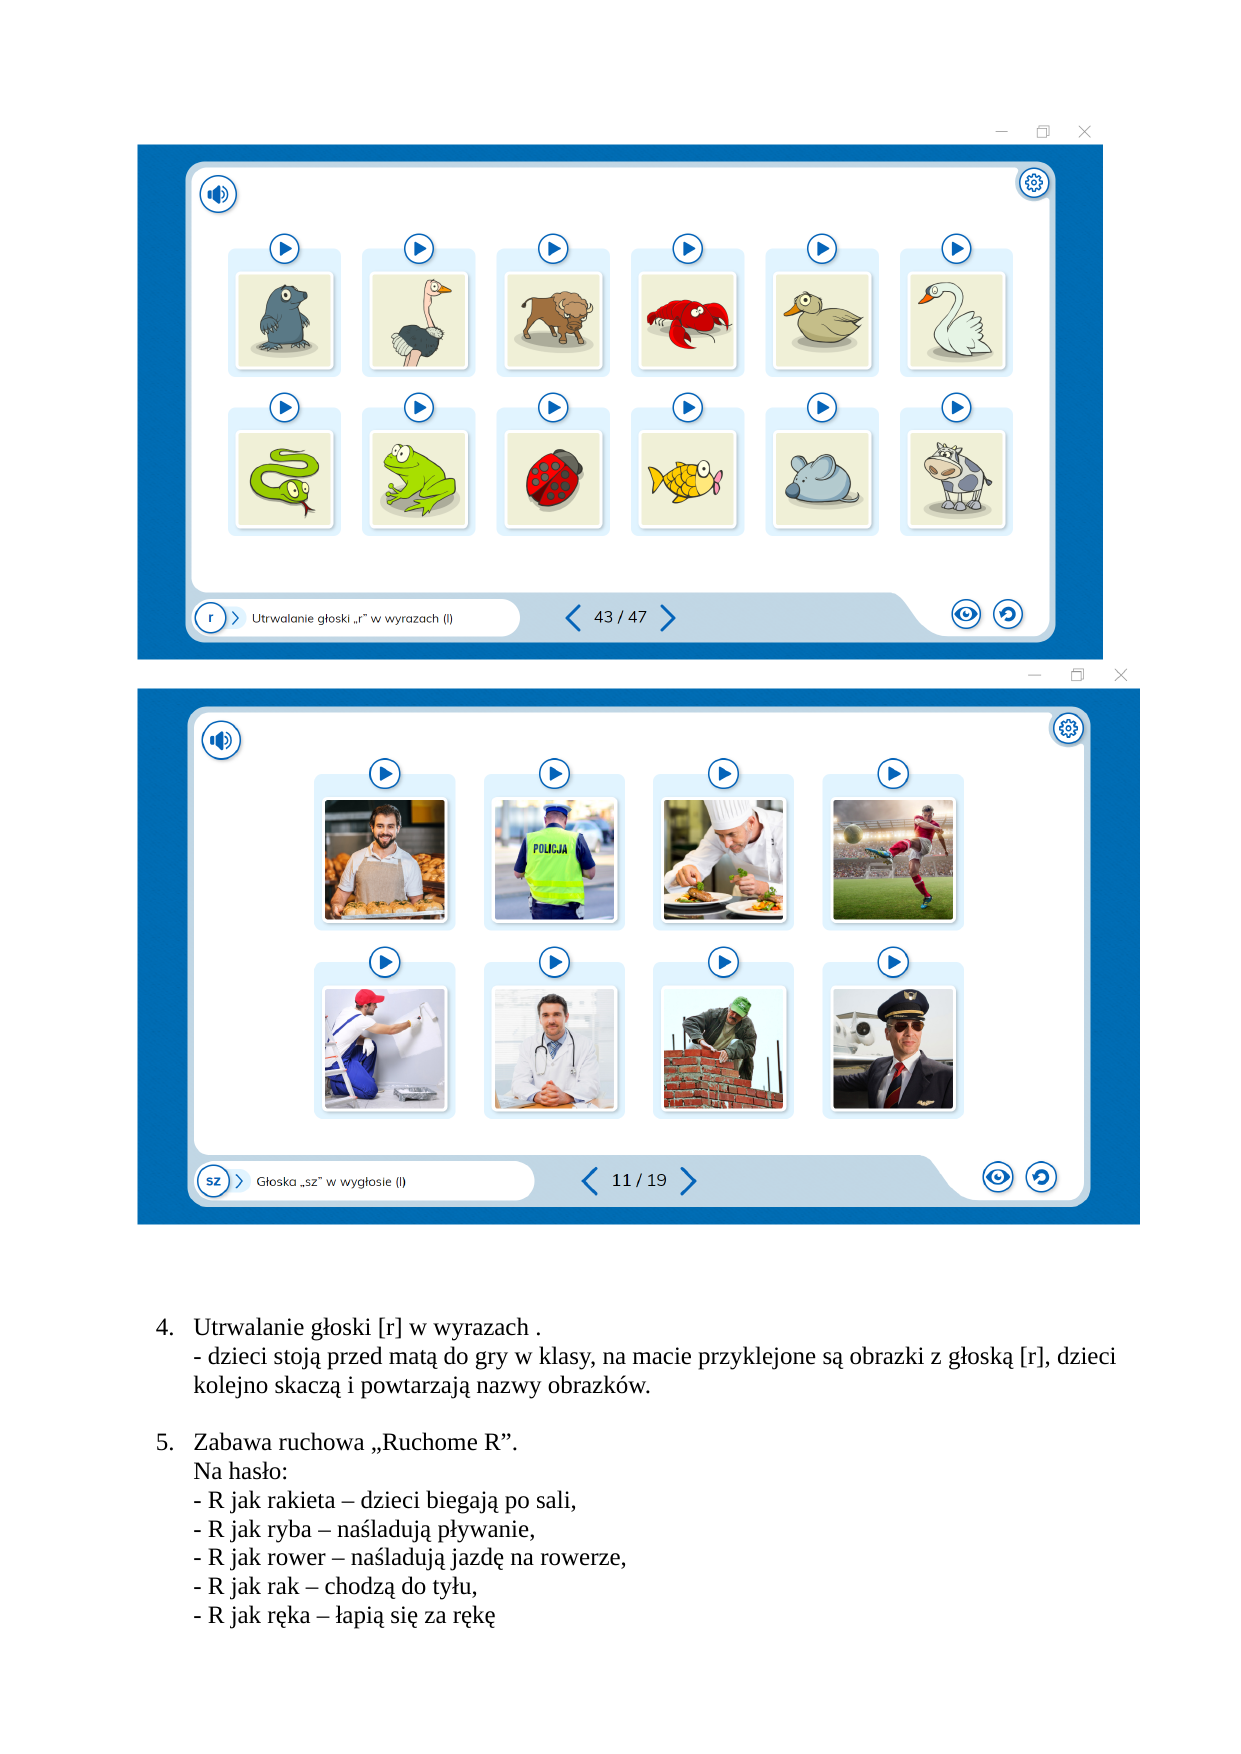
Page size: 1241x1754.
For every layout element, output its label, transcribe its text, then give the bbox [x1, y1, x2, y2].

list - R jak rakieta – dzieci biegają po sali, [156, 1485, 1122, 1514]
list Zabawa ruchowa „Ruchome R”. [156, 1427, 1122, 1456]
list Na hasło: [156, 1456, 1122, 1485]
list Utrwalanie głoski [r] w wyrazach . [156, 1312, 1122, 1341]
list - dzieci stoją przed matą do gry w klasy, na macie przyklejone są obrazki z głoską [r], dzieci kolejno skaczą i powtarzają nazwy obrazków. [156, 1341, 1122, 1399]
picture [136, 118, 1141, 1227]
list - R jak rak – chodzą do tyłu, [156, 1571, 1122, 1600]
list - R jak rower – naśladują jazdę na rowerze, [156, 1542, 1122, 1571]
list - R jak ryba – naśladują pływanie, [156, 1514, 1122, 1542]
list - R jak ręka – łapią się za rękę [156, 1600, 1122, 1629]
